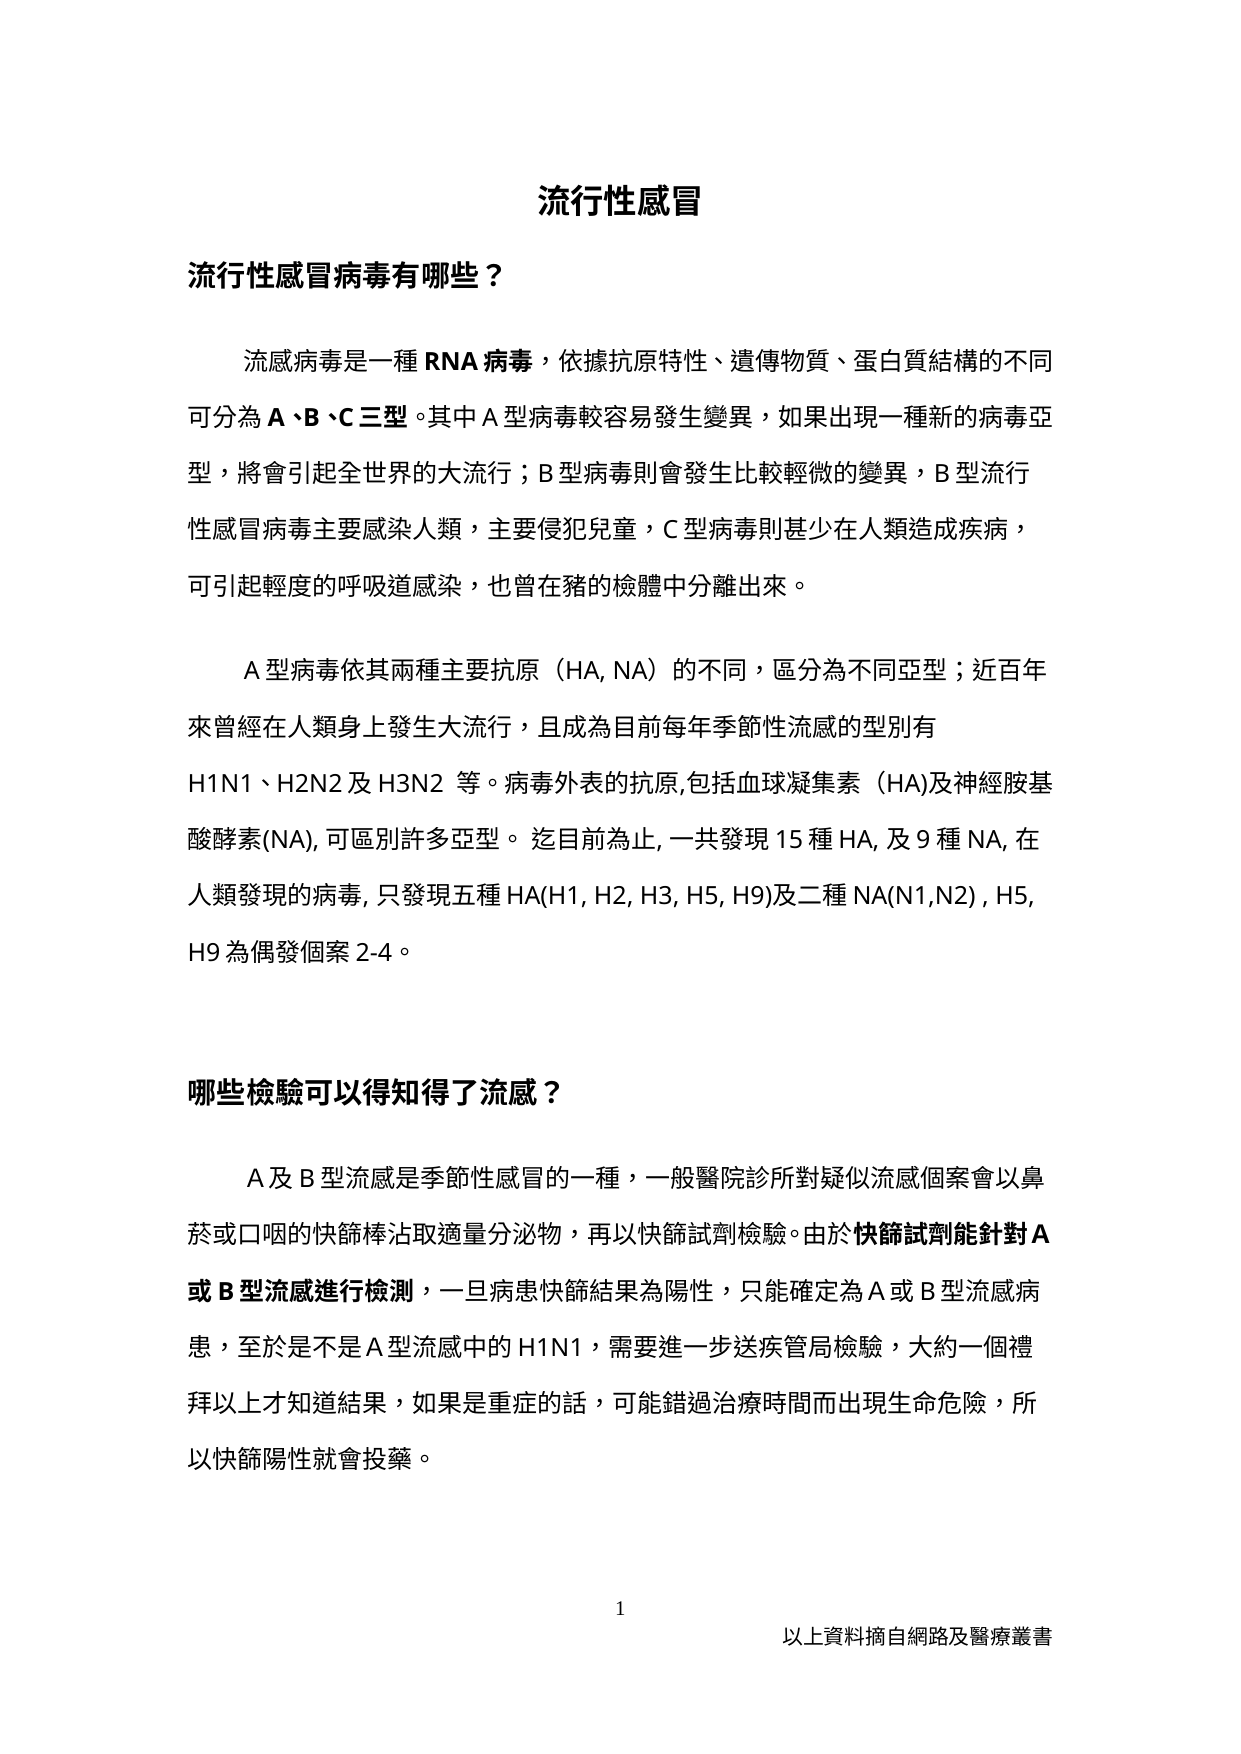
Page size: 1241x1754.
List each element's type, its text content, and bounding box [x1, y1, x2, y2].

text 流感病毒是一種RNA病毒，依據抗原特性、遺傳物質、蛋白質結構的不同，可分為A、B、C三型。其中A型病毒較容易發生變異，如果出現一種新的病毒亞型，將會引起全世界的大流行；B型病毒則會發生比較輕微的變異，B型流行性感冒病毒主要感染人類，主要侵犯兒童，C型病毒則甚少在人類造成疾病，可引起輕度的呼吸道感染，也曾在豬的檢體中分離出來。 [187, 340, 1053, 603]
text A型病毒依其兩種主要抗原（HA, NA）的不同，區分為不同亞型；近百年來曾經在人類身上發生大流行，且成為目前每年季節性流感的型別有H1N1、H2N2及H3N2等。病毒外表的抗原,包括血球凝集素（HA)及神經胺基酸酵素(NA), 可區別許多亞型。 迄目前為止, 一共發現15種HA, 及9 種NA, 在人類發現的病毒, 只發現五種HA(H1, H2, H3, H5, H9)及二種NA(N1,N2) , H5, H9為偶發個案2-4。 [187, 650, 1053, 969]
text Ａ及B型流感是季節性感冒的一種，一般醫院診所對疑似流感個案會以鼻菸或口咽的快篩棒沾取適量分泌物，再以快篩試劑檢驗。由於快篩試劑能針對Ａ或B型流感進行檢測，一旦病患快篩結果為陽性，只能確定為Ａ或B型流感病患，至於是不是Ａ型流感中的H1N1，需要進一步送疾管局檢驗，大約一個禮拜以上才知道結果，如果是重症的話，可能錯過治療時間而出現生命危險，所以快篩陽性就會投藥。 [187, 1158, 1053, 1477]
text 流行性感冒 [187, 161, 1053, 236]
text 流行性感冒病毒有哪些？ [187, 236, 1053, 311]
text 哪些檢驗可以得知得了流感？ [187, 1054, 1053, 1129]
